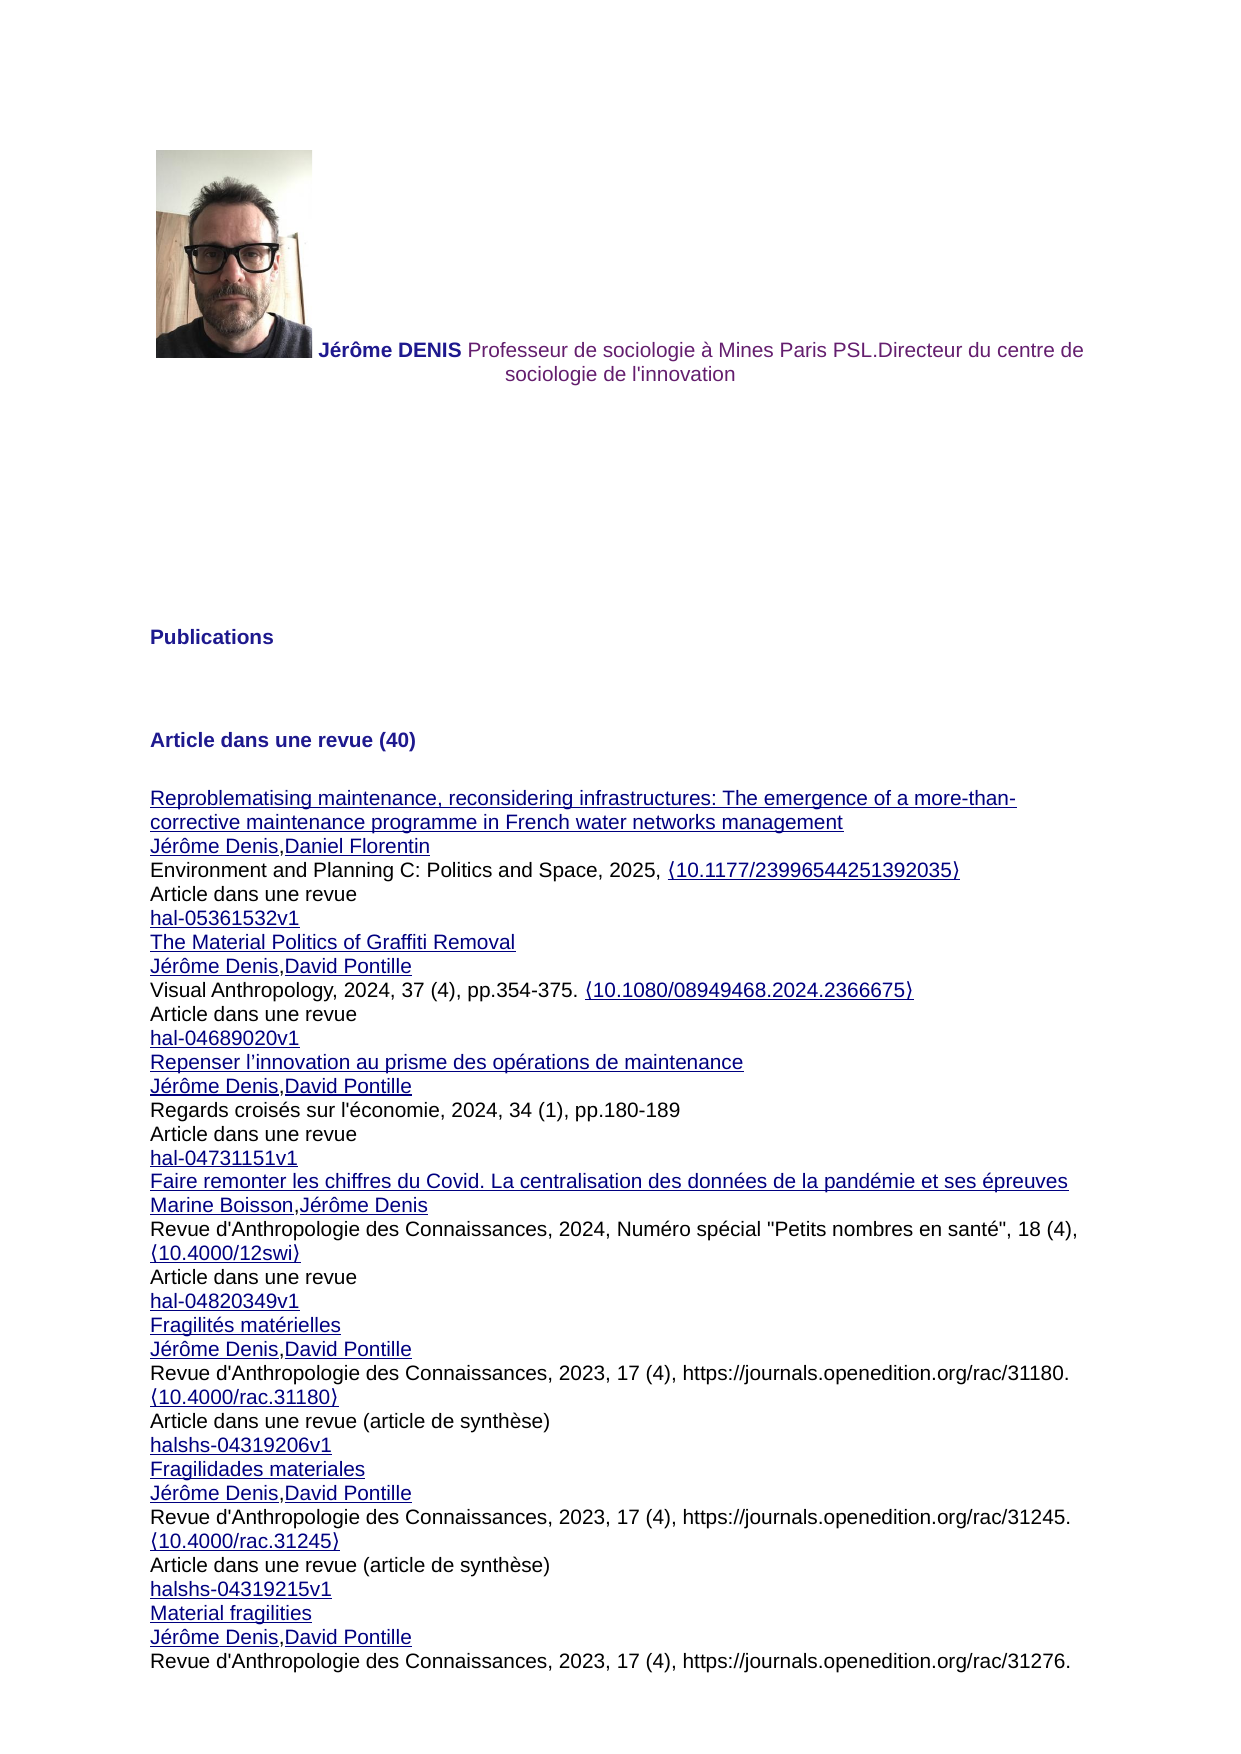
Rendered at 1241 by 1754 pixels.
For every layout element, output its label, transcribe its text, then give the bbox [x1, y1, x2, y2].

subtitle Publications [150, 624, 1090, 648]
picture [156, 150, 313, 358]
table_header Reproblematising maintenance, reconsidering infrastructures: The emergence of a more-than-corrective maintenance programme in French water networks management Jérôme Denis,Daniel Florentin Environment and Planning C: Politics and Space, 2025, ⟨10.1177/23996544251392035⟩ Article dans une revue hal-05361532v1 [150, 786, 1090, 930]
table_cell The Material Politics of Graffiti Removal Jérôme Denis,David Pontille Visual Anthropology, 2024, 37 (4), pp.354-375. ⟨10.1080/08949468.2024.2366675⟩ Article dans une revue hal-04689020v1 [150, 930, 1090, 1049]
table_cell Fragilités matérielles Jérôme Denis,David Pontille Revue d'Anthropologie des Connaissances, 2023, 17 (4), https://journals.openedition.org/rac/31180. ⟨10.4000/rac.31180⟩ Article dans une revue (article de synthèse) halshs-04319206v1 [150, 1313, 1090, 1457]
subtitle Article dans une revue (40) [150, 728, 1090, 752]
subtitle Jérôme DENIS Professeur de sociologie à Mines Paris PSL.Directeur du centre de sociologie de l'innovation [150, 150, 1090, 386]
table_cell Fragilidades materiales Jérôme Denis,David Pontille Revue d'Anthropologie des Connaissances, 2023, 17 (4), https://journals.openedition.org/rac/31245. ⟨10.4000/rac.31245⟩ Article dans une revue (article de synthèse) halshs-04319215v1 [150, 1457, 1090, 1601]
table_cell Material fragilities Jérôme Denis,David Pontille Revue d'Anthropologie des Connaissances, 2023, 17 (4), https://journals.openedition.org/rac/31276. [150, 1601, 1090, 1672]
table_cell Faire remonter les chiffres du Covid. La centralisation des données de la pandémie et ses épreuves Marine Boisson,Jérôme Denis Revue d'Anthropologie des Connaissances, 2024, Numéro spécial "Petits nombres en santé", 18 (4), ⟨10.4000/12swi⟩ Article dans une revue hal-04820349v1 [150, 1169, 1090, 1313]
table_cell Repenser l’innovation au prisme des opérations de maintenance Jérôme Denis,David Pontille Regards croisés sur l'économie, 2024, 34 (1), pp.180-189 Article dans une revue hal-04731151v1 [150, 1050, 1090, 1169]
